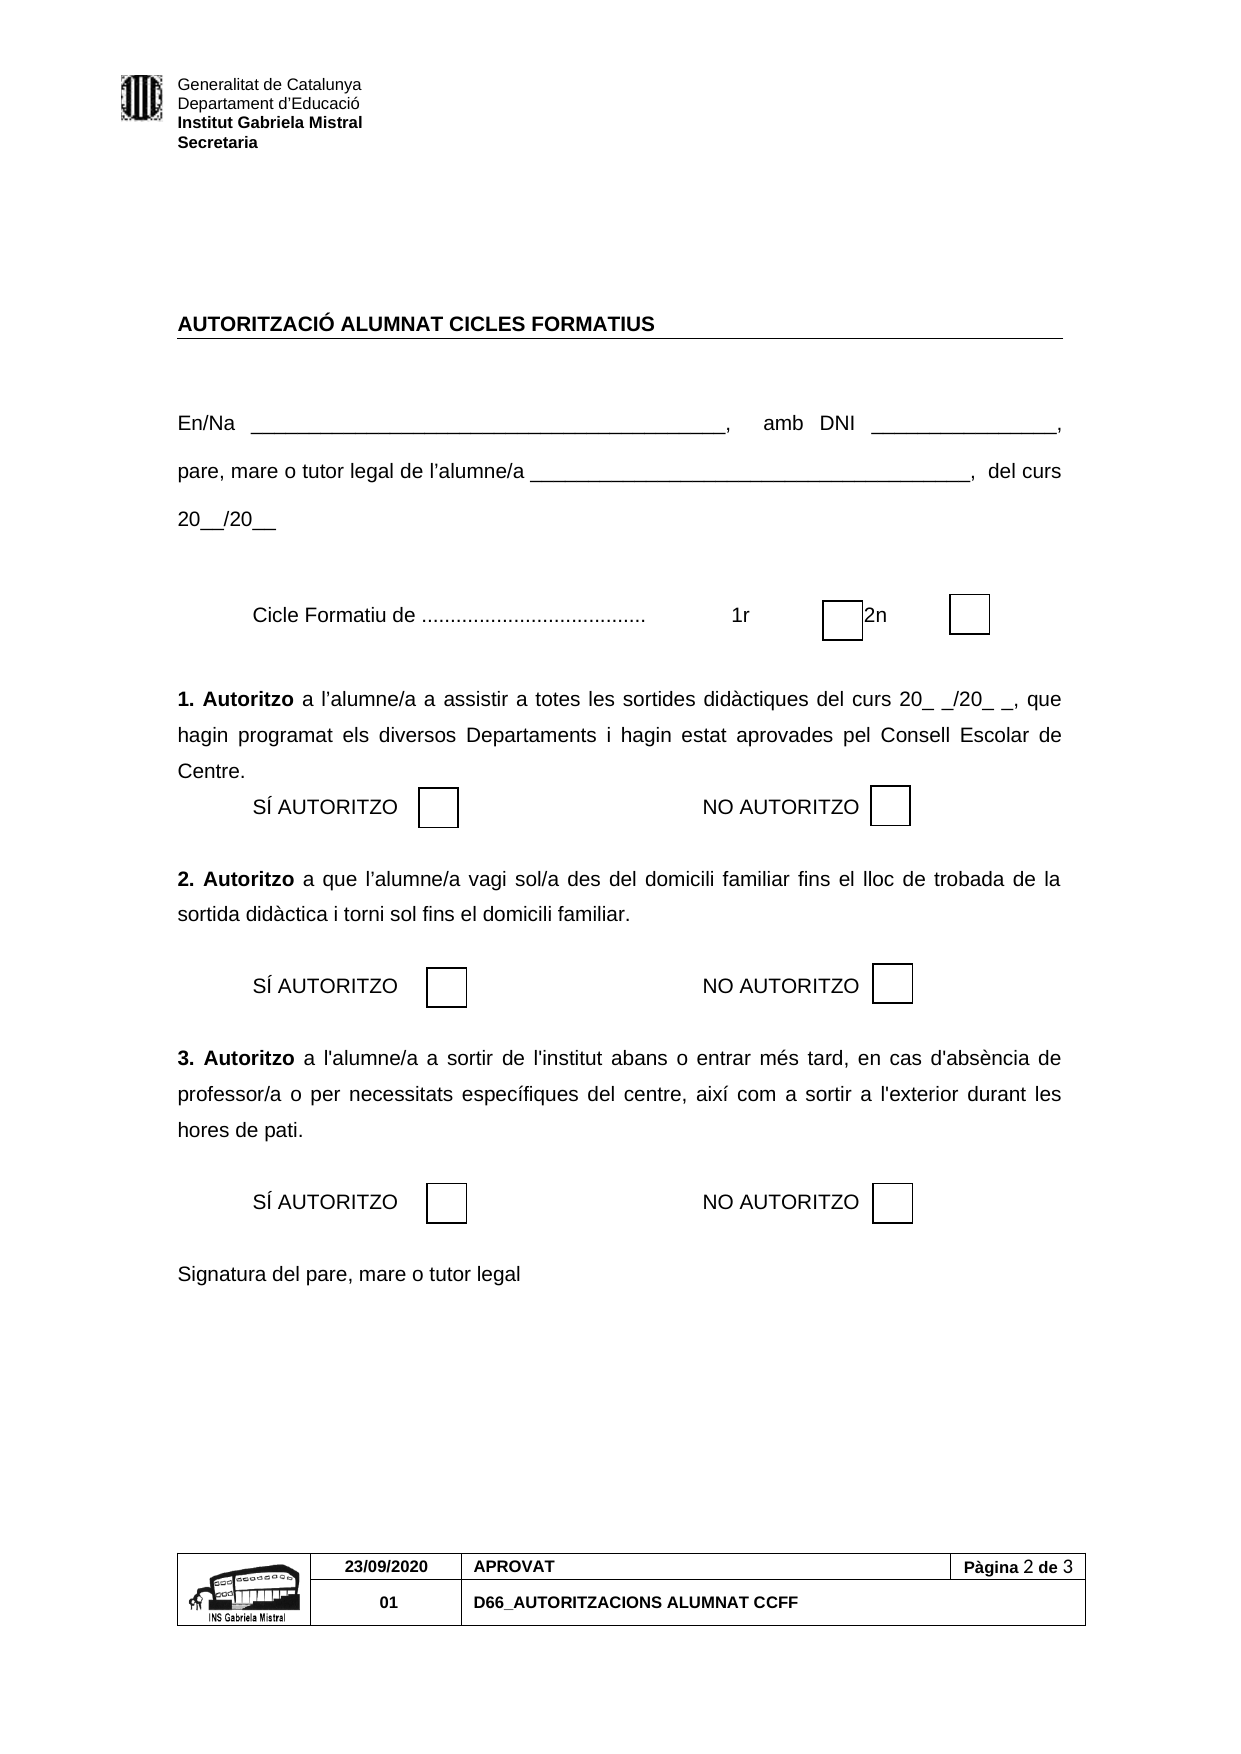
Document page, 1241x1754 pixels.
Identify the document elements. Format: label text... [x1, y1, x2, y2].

text 3. Autoritzo a l'alumne/a a sortir de l'institut abans o entrar més tard, en cas d'absència de professor/a o per necessitats específiques del centre, així com a sortir a l'exterior durant les hores de pati. [177, 1046, 1063, 1142]
text En/Na _________________________________________, amb DNI ________________, pare, mare o tutor legal de l’alumne/a ______________________________________, del curs 20__/20__ [177, 411, 1063, 531]
text SÍ AUTORITZO [177, 974, 426, 998]
text SÍ AUTORITZO [177, 1190, 426, 1214]
text NO AUTORITZO [467, 1190, 872, 1214]
text [913, 974, 1063, 998]
text 2. Autoritzo a que l’alumne/a vagi sol/a des del domicili familiar fins el lloc de trobada de la sortida didàctica i torni sol fins el domicili familiar. [177, 866, 1063, 926]
text [913, 1190, 1063, 1214]
picture [188, 1553, 300, 1626]
text NO AUTORITZO [459, 794, 870, 818]
text SÍ AUTORITZO [177, 794, 418, 818]
picture [121, 75, 164, 122]
text [911, 794, 1063, 818]
text 2n [863, 603, 949, 627]
text NO AUTORITZO [467, 974, 872, 998]
text [990, 603, 1063, 627]
text 1. Autoritzo a l’alumne/a a assistir a totes les sortides didàctiques del curs 20_ _/20_ _, que hagin programat els diversos Departaments i hagin estat aprovades pel Consell Escolar de Centre. [177, 687, 1063, 782]
text Cicle Formatiu de ....................................... 1r [214, 603, 822, 627]
text Signatura del pare, mare o tutor legal [177, 1262, 1063, 1286]
text AUTORITZACIÓ ALUMNAT CICLES FORMATIUS [177, 312, 1063, 338]
